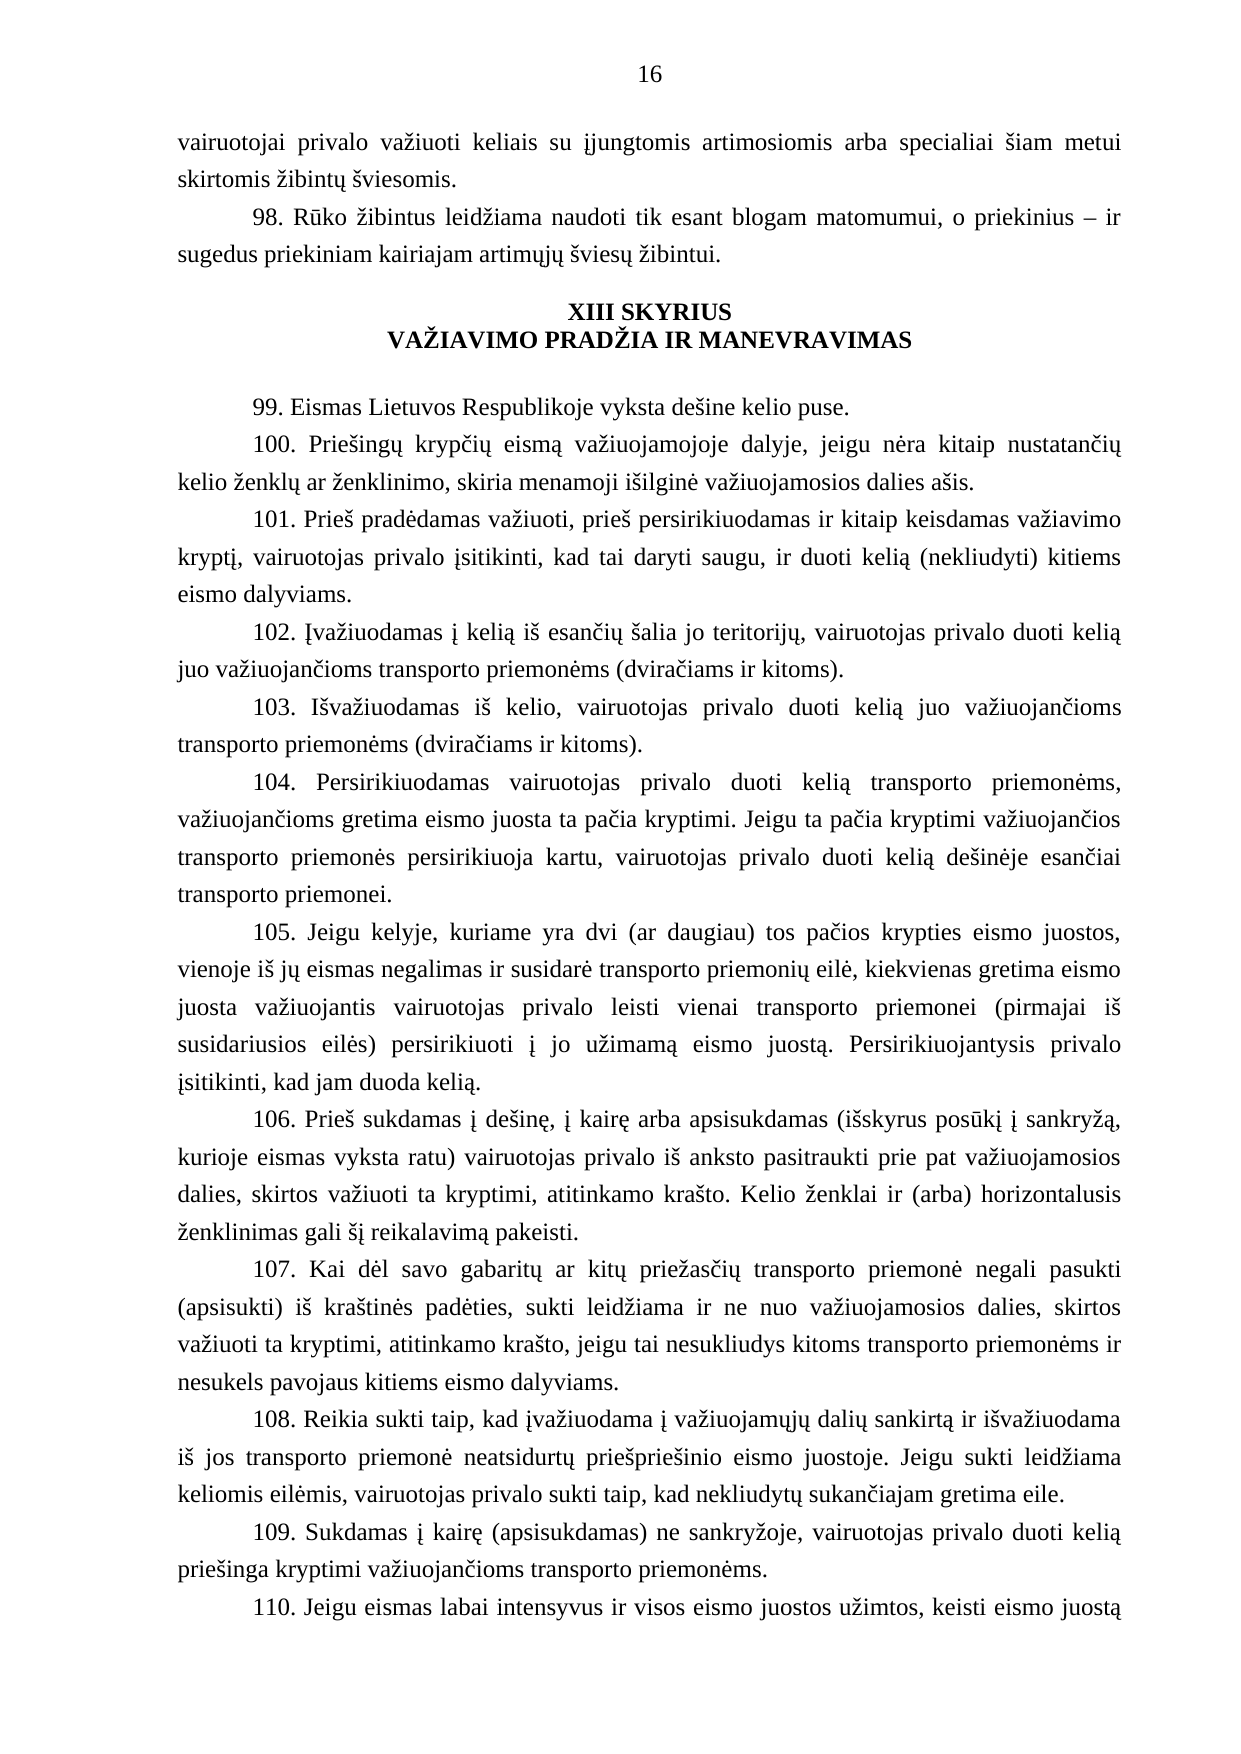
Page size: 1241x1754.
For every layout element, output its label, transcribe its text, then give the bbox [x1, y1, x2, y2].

text 98. Rūko žibintus leidžiama naudoti tik esant blogam matomumui, o priekinius – ir sugedus priekiniam kairiajam artimųjų šviesų žibintui. [177, 193, 1122, 268]
text 110. Jeigu eismas labai intensyvus ir visos eismo juostos užimtos, keisti eismo juostą [177, 1583, 1122, 1621]
text 100. Priešingų krypčių eismą važiuojamojoje dalyje, jeigu nėra kitaip nustatančių kelio ženklų ar ženklinimo, skiria menamoji išilginė važiuojamosios dalies ašis. [177, 421, 1122, 496]
text 107. Kai dėl savo gabaritų ar kitų priežasčių transporto priemonė negali pasukti (apsisukti) iš kraštinės padėties, sukti leidžiama ir ne nuo važiuojamosios dalies, skirtos važiuoti ta kryptimi, atitinkamo krašto, jeigu tai nesukliudys kitoms transporto priemonėms ir nesukels pavojaus kitiems eismo dalyviams. [177, 1246, 1122, 1396]
text 108. Reikia sukti taip, kad įvažiuodama į važiuojamųjų dalių sankirtą ir išvažiuodama iš jos transporto priemonė neatsidurtų priešpriešinio eismo juostoje. Jeigu sukti leidžiama keliomis eilėmis, vairuotojas privalo sukti taip, kad nekliudytų sukančiajam gretima eile. [177, 1396, 1122, 1508]
text 99. Eismas Lietuvos Respublikoje vyksta dešine kelio puse. [177, 383, 1122, 421]
text 103. Išvažiuodamas iš kelio, vairuotojas privalo duoti kelią juo važiuojančioms transporto priemonėms (dviračiams ir kitoms). [177, 683, 1122, 758]
text 106. Prieš sukdamas į dešinę, į kairę arba apsisukdamas (išskyrus posūkį į sankryžą, kurioje eismas vyksta ratu) vairuotojas privalo iš anksto pasitraukti prie pat važiuojamosios dalies, skirtos važiuoti ta kryptimi, atitinkamo krašto. Kelio ženklai ir (arba) horizontalusis ženklinimas gali šį reikalavimą pakeisti. [177, 1096, 1122, 1246]
text 104. Persirikiuodamas vairuotojas privalo duoti kelią transporto priemonėms, važiuojančioms gretima eismo juosta ta pačia kryptimi. Jeigu ta pačia kryptimi važiuojančios transporto priemonės persirikiuoja kartu, vairuotojas privalo duoti kelią dešinėje esančiai transporto priemonei. [177, 758, 1122, 908]
text vairuotojai privalo važiuoti keliais su įjungtomis artimosiomis arba specialiai šiam metui skirtomis žibintų šviesomis. [177, 118, 1122, 193]
text 109. Sukdamas į kairę (apsisukdamas) ne sankryžoje, vairuotojas privalo duoti kelią priešinga kryptimi važiuojančioms transporto priemonėms. [177, 1508, 1122, 1583]
text 102. Įvažiuodamas į kelią iš esančių šalia jo teritorijų, vairuotojas privalo duoti kelią juo važiuojančioms transporto priemonėms (dviračiams ir kitoms). [177, 608, 1122, 683]
text VAŽIAVIMO PRADŽIA IR MANEVRAVIMAS [177, 326, 1122, 354]
text 101. Prieš pradėdamas važiuoti, prieš persirikiuodamas ir kitaip keisdamas važiavimo kryptį, vairuotojas privalo įsitikinti, kad tai daryti saugu, ir duoti kelią (nekliudyti) kitiems eismo dalyviams. [177, 496, 1122, 608]
text XIII SKYRIUS [177, 297, 1122, 326]
text 105. Jeigu kelyje, kuriame yra dvi (ar daugiau) tos pačios krypties eismo juostos, vienoje iš jų eismas negalimas ir susidarė transporto priemonių eilė, kiekvienas gretima eismo juosta važiuojantis vairuotojas privalo leisti vienai transporto priemonei (pirmajai iš susidariusios eilės) persirikiuoti į jo užimamą eismo juostą. Persirikiuojantysis privalo įsitikinti, kad jam duoda kelią. [177, 908, 1122, 1096]
